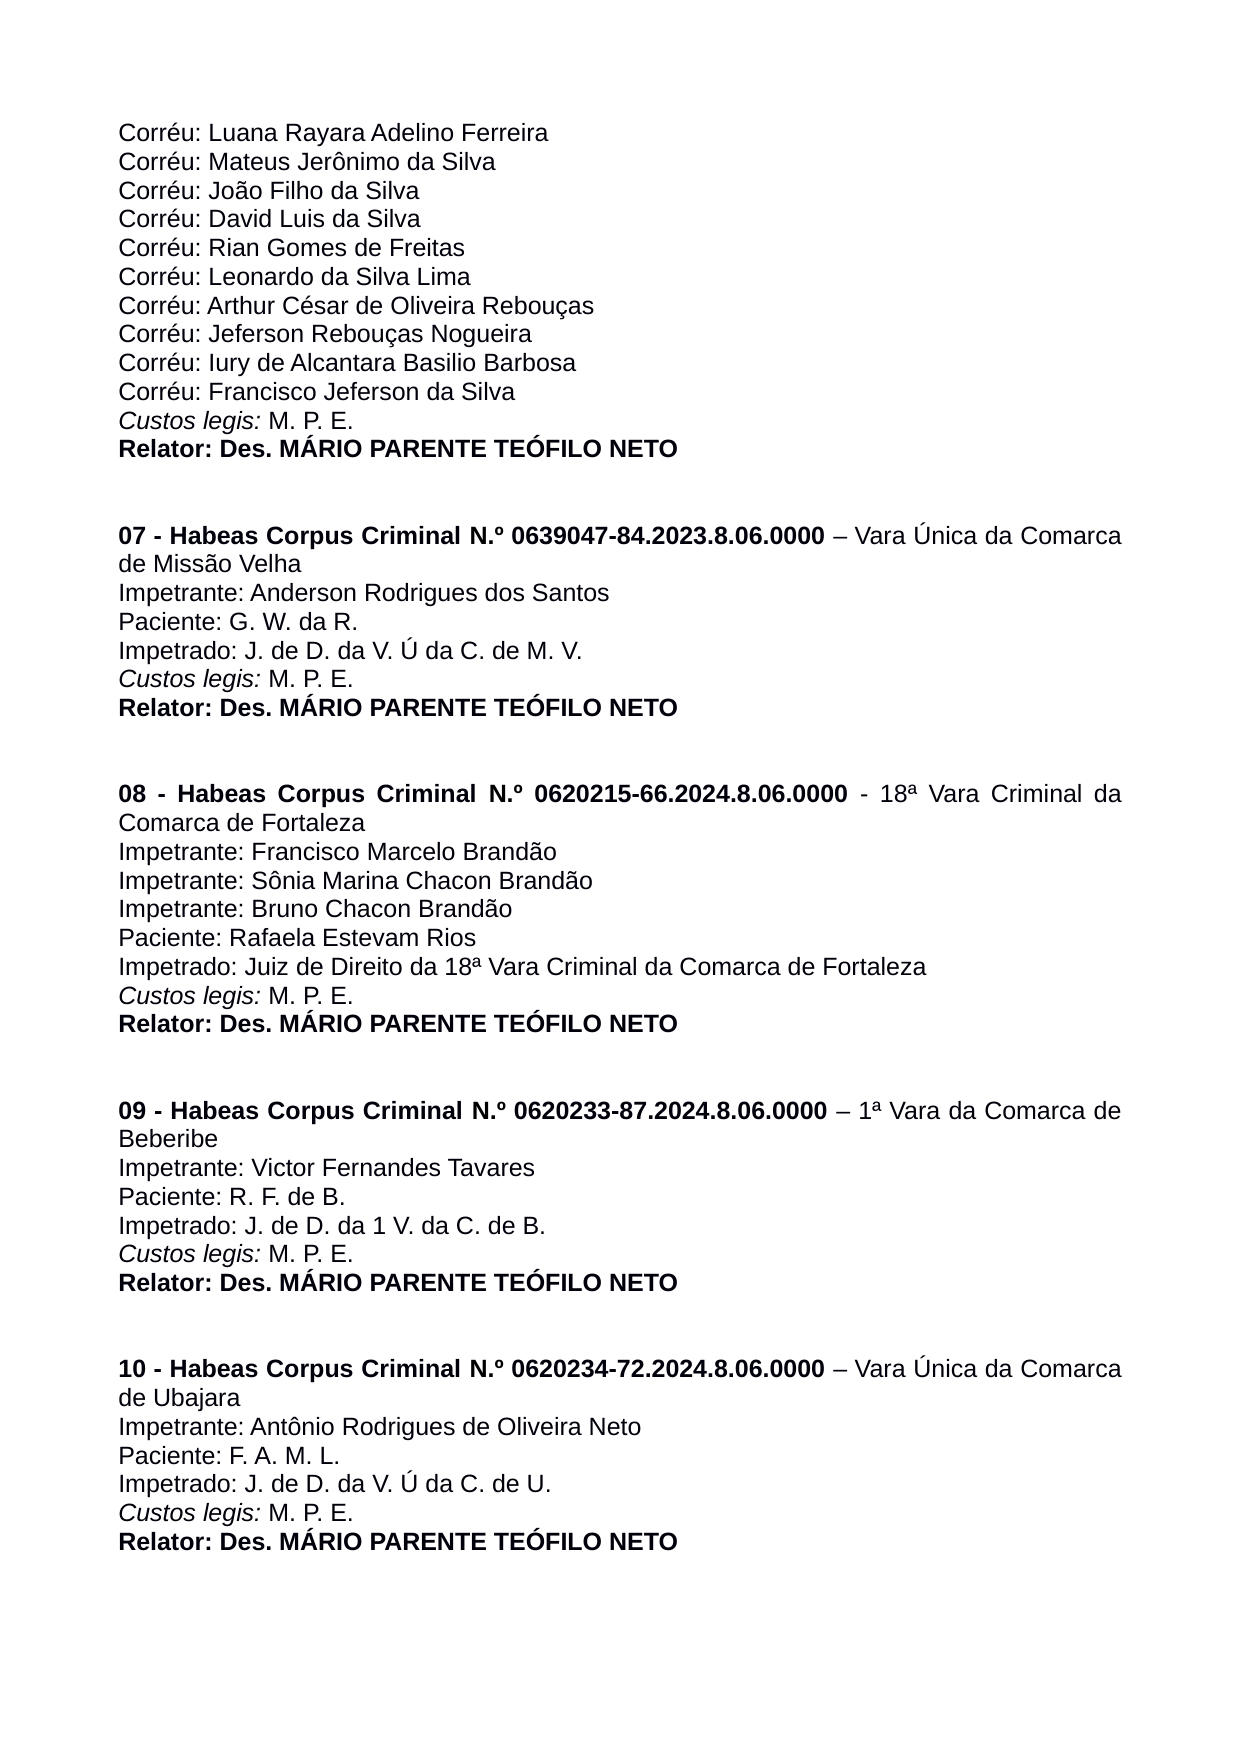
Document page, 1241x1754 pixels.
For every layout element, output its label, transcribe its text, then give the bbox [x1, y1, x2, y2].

text Impetrante: Antônio Rodrigues de Oliveira Neto [118, 1412, 1122, 1441]
text Relator: Des. MÁRIO PARENTE TEÓFILO NETO [118, 1009, 1122, 1038]
text Impetrante: Victor Fernandes Tavares [118, 1153, 1122, 1182]
text 07 - Habeas Corpus Criminal N.º 0639047-84.2023.8.06.0000 – Vara Única da Comarca de Missão Velha [118, 521, 1122, 578]
text Corréu: Luana Rayara Adelino Ferreira [118, 118, 1122, 147]
text Custos legis: M. P. E. [118, 981, 1122, 1009]
text Impetrante: Anderson Rodrigues dos Santos [118, 578, 1122, 607]
text Corréu: Jeferson Rebouças Nogueira [118, 319, 1122, 348]
text Impetrado: J. de D. da V. Ú da C. de U. [118, 1469, 1122, 1498]
text Corréu: Mateus Jerônimo da Silva [118, 147, 1122, 176]
text Custos legis: M. P. E. [118, 1498, 1122, 1527]
text Corréu: Arthur César de Oliveira Rebouças [118, 291, 1122, 319]
text Impetrado: Juiz de Direito da 18ª Vara Criminal da Comarca de Fortaleza [118, 952, 1122, 981]
text 08 - Habeas Corpus Criminal N.º 0620215-66.2024.8.06.0000 - 18ª Vara Criminal da Comarca de Fortaleza [118, 779, 1122, 837]
text Relator: Des. MÁRIO PARENTE TEÓFILO NETO [118, 1527, 1122, 1556]
text 09 - Habeas Corpus Criminal N.º 0620233-87.2024.8.06.0000 – 1ª Vara da Comarca de Beberibe [118, 1096, 1122, 1153]
text Impetrante: Sônia Marina Chacon Brandão [118, 866, 1122, 894]
text Paciente: G. W. da R. [118, 607, 1122, 636]
text 10 - Habeas Corpus Criminal N.º 0620234-72.2024.8.06.0000 – Vara Única da Comarca de Ubajara [118, 1354, 1122, 1412]
text Corréu: Rian Gomes de Freitas [118, 233, 1122, 262]
text Custos legis: M. P. E. [118, 406, 1122, 434]
text Corréu: Francisco Jeferson da Silva [118, 377, 1122, 406]
text Corréu: Leonardo da Silva Lima [118, 262, 1122, 291]
text Corréu: Iury de Alcantara Basilio Barbosa [118, 348, 1122, 377]
text Relator: Des. MÁRIO PARENTE TEÓFILO NETO [118, 1268, 1122, 1297]
text Paciente: R. F. de B. [118, 1182, 1122, 1211]
text Impetrado: J. de D. da V. Ú da C. de M. V. [118, 636, 1122, 664]
text Paciente: Rafaela Estevam Rios [118, 923, 1122, 952]
text Impetrante: Francisco Marcelo Brandão [118, 837, 1122, 866]
text Corréu: João Filho da Silva [118, 176, 1122, 204]
text Paciente: F. A. M. L. [118, 1441, 1122, 1469]
text Impetrado: J. de D. da 1 V. da C. de B. [118, 1211, 1122, 1239]
text Corréu: David Luis da Silva [118, 204, 1122, 233]
text Relator: Des. MÁRIO PARENTE TEÓFILO NETO [118, 434, 1122, 463]
text Custos legis: M. P. E. [118, 664, 1122, 693]
text Relator: Des. MÁRIO PARENTE TEÓFILO NETO [118, 693, 1122, 722]
text Custos legis: M. P. E. [118, 1239, 1122, 1268]
text Impetrante: Bruno Chacon Brandão [118, 894, 1122, 923]
